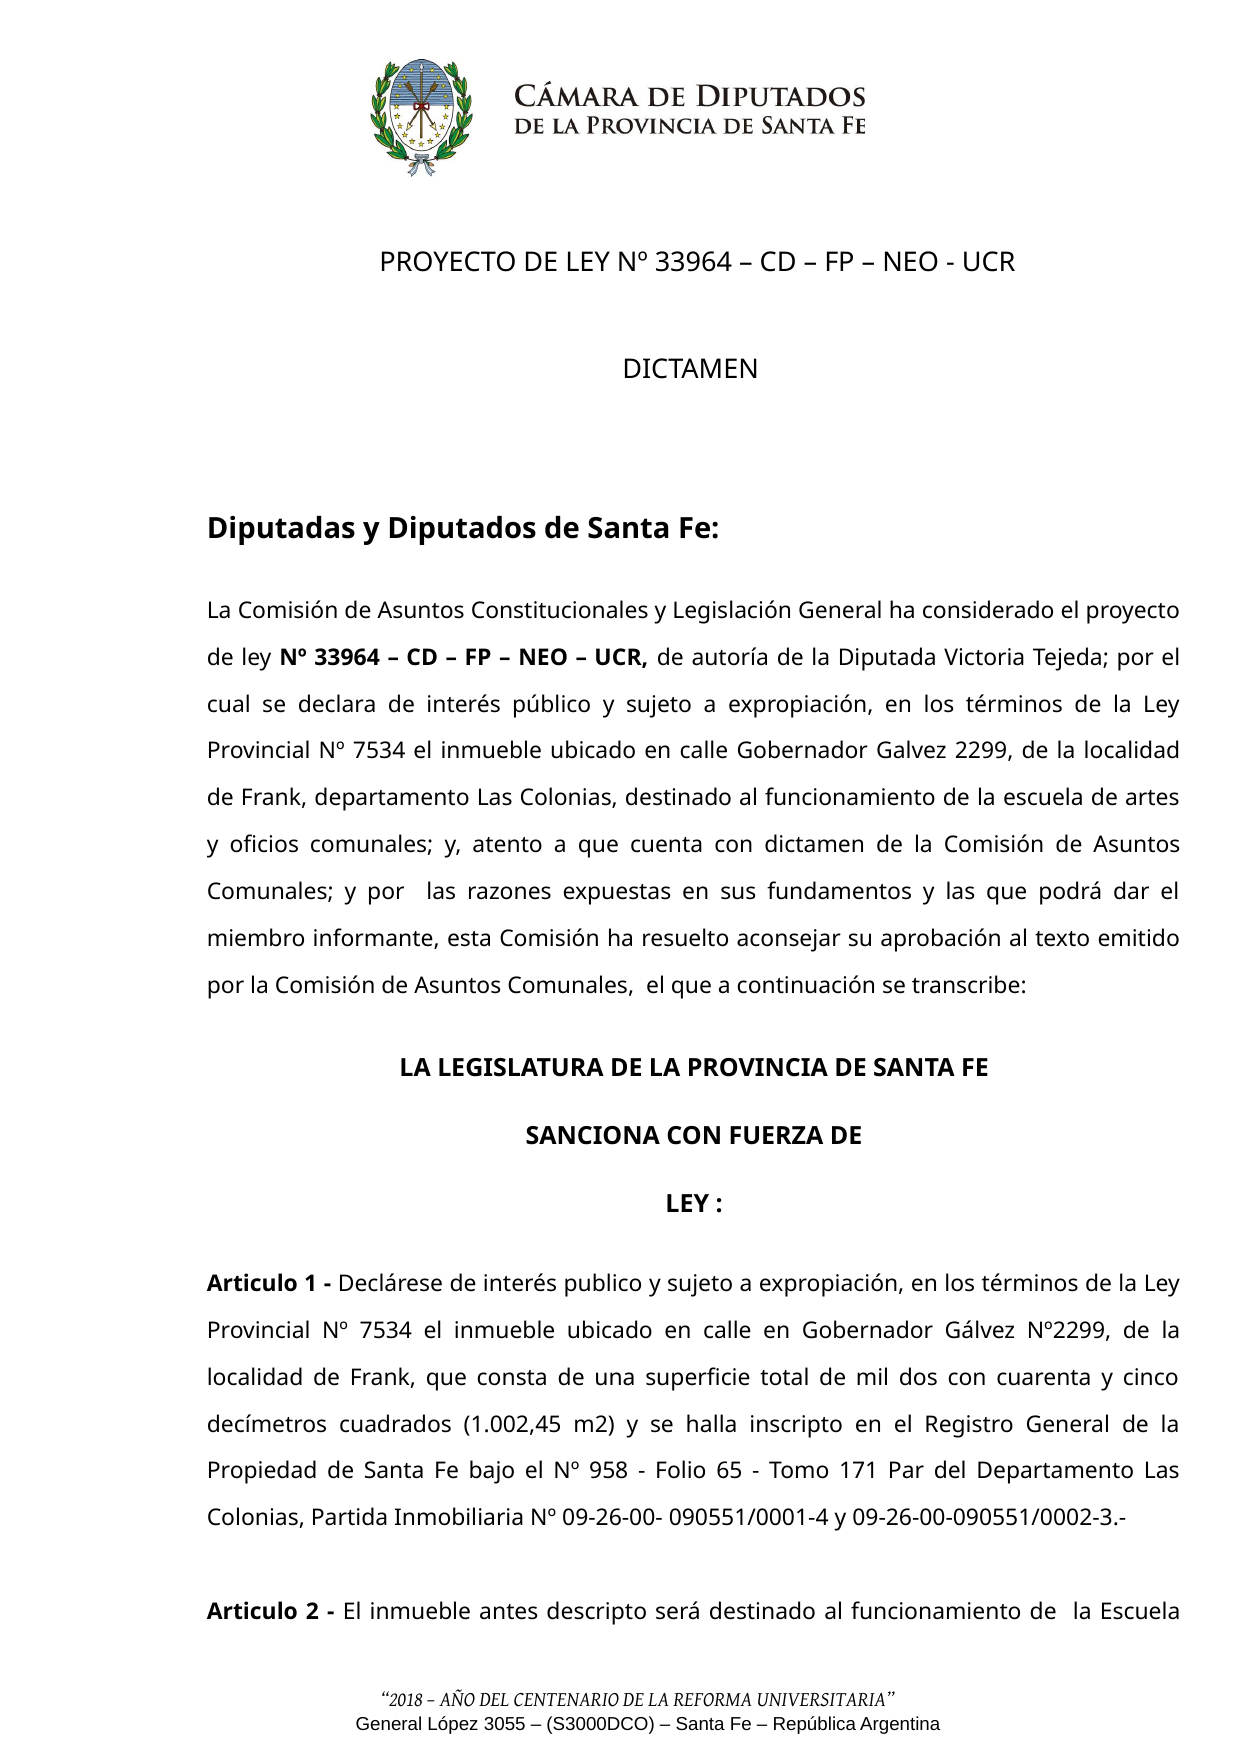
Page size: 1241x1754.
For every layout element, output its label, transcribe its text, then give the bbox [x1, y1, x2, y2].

text Articulo 2 - El inmueble antes descripto será destinado al funcionamiento de la Escuela [207, 1595, 1181, 1626]
text DICTAMEN [207, 350, 1181, 387]
subtitle Diputadas y Diputados de Santa Fe: [207, 507, 1181, 547]
text PROYECTO DE LEY Nº 33964 – CD – FP – NEO - UCR [207, 242, 1181, 279]
text SANCIONA CON FUERZA DE [207, 1118, 1181, 1152]
picture [370, 59, 866, 181]
text LEY : [207, 1186, 1181, 1220]
text La Comisión de Asuntos Constitucionales y Legislación General ha considerado el proyecto de ley Nº 33964 – CD – FP – NEO – UCR, de autoría de la Diputada Victoria Tejeda; por el cual se declara de interés público y sujeto a expropiación, en los términos de la Ley Provincial Nº 7534 el inmueble ubicado en calle Gobernador Galvez 2299, de la localidad de Frank, departamento Las Colonias, destinado al funcionamiento de la escuela de artes y oficios comunales; y, atento a que cuenta con dictamen de la Comisión de Asuntos Comunales; y por las razones expuestas en sus fundamentos y las que podrá dar el miembro informante, esta Comisión ha resuelto aconsejar su aprobación al texto emitido por la Comisión de Asuntos Comunales, el que a continuación se transcribe: [207, 594, 1181, 1000]
text LA LEGISLATURA DE LA PROVINCIA DE SANTA FE [207, 1050, 1181, 1084]
text Articulo 1 - Declárese de interés publico y sujeto a expropiación, en los términos de la Ley Provincial Nº 7534 el inmueble ubicado en calle en Gobernador Gálvez Nº2299, de la localidad de Frank, que consta de una superficie total de mil dos con cuarenta y cinco decímetros cuadrados (1.002,45 m2) y se halla inscripto en el Registro General de la Propiedad de Santa Fe bajo el Nº 958 - Folio 65 - Tomo 171 Par del Departamento Las Colonias, Partida Inmobiliaria Nº 09-26-00- 090551/0001-4 y 09-26-00-090551/0002-3.- [207, 1267, 1181, 1532]
